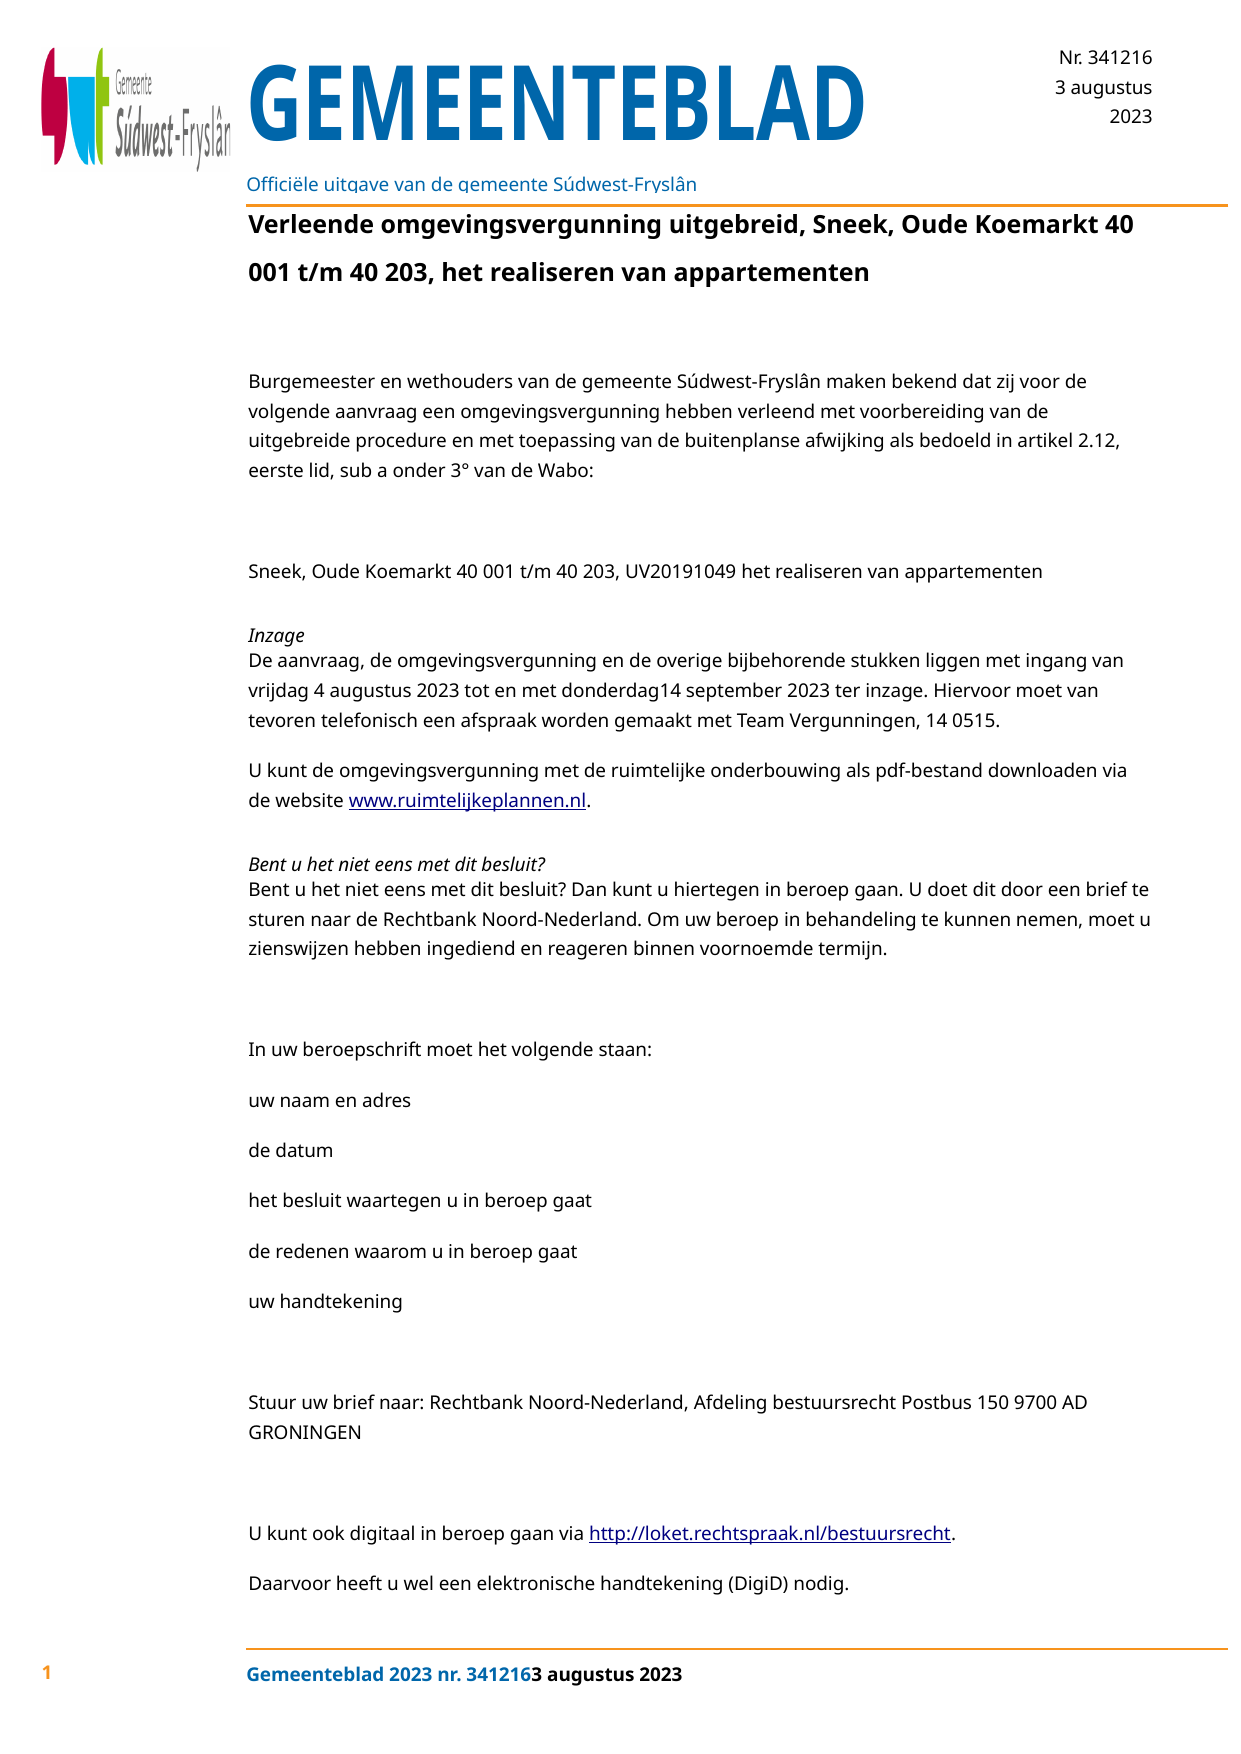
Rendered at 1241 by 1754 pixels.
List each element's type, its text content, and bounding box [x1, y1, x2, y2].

text Verleende omgevingsvergunning uitgebreid, Sneek, Oude Koemarkt 40 001 t/m 40 203, het realiseren van appartementen [248, 207, 1152, 288]
text U kunt ook digitaal in beroep gaan via http://loket.rechtspraak.nl/bestuursrecht. [248, 1520, 1152, 1546]
text Bent u het niet eens met dit besluit? [248, 851, 1152, 876]
text Stuur uw brief naar: Rechtbank Noord-Nederland, Afdeling bestuursrecht Postbus 150 9700 AD GRONINGEN [248, 1389, 1152, 1445]
text De aanvraag, de omgevingsvergunning en de overige bijbehorende stukken liggen met ingang van vrijdag 4 augustus 2023 tot en met donderdag14 september 2023 ter inzage. Hiervoor moet van tevoren telefonisch een afspraak worden gemaakt met Team Vergunningen, 14 0515. [248, 648, 1152, 732]
text Bent u het niet eens met dit besluit? Dan kunt u hiertegen in beroep gaan. U doet dit door een brief te sturen naar de Rechtbank Noord-Nederland. Om uw beroep in behandeling te kunnen nemen, moet u zienswijzen hebben ingediend en reageren binnen voornoemde termijn. [248, 876, 1152, 961]
text Sneek, Oude Koemarkt 40 001 t/m 40 203, UV20191049 het realiseren van appartementen [248, 558, 1152, 584]
text de datum [248, 1137, 1152, 1163]
text de redenen waarom u in beroep gaat [248, 1238, 1152, 1264]
picture [41, 47, 231, 172]
text uw naam en adres [248, 1087, 1152, 1113]
text Inzage [248, 622, 1152, 648]
text Burgemeester en wethouders van de gemeente Súdwest-Fryslân maken bekend dat zij voor de volgende aanvraag een omgevingsvergunning hebben verleend met voorbereiding van de uitgebreide procedure en met toepassing van de buitenplanse afwijking als bedoeld in artikel 2.12, eerste lid, sub a onder 3° van de Wabo: [248, 368, 1152, 483]
text U kunt de omgevingsvergunning met de ruimtelijke onderbouwing als pdf-bestand downloaden via de website www.ruimtelijkeplannen.nl. [248, 757, 1152, 812]
text Daarvoor heeft u wel een elektronische handtekening (DigiD) nodig. [248, 1570, 1152, 1596]
text In uw beroepschrift moet het volgende staan: [248, 1036, 1152, 1062]
text uw handtekening [248, 1288, 1152, 1314]
text het besluit waartegen u in beroep gaat [248, 1188, 1152, 1213]
